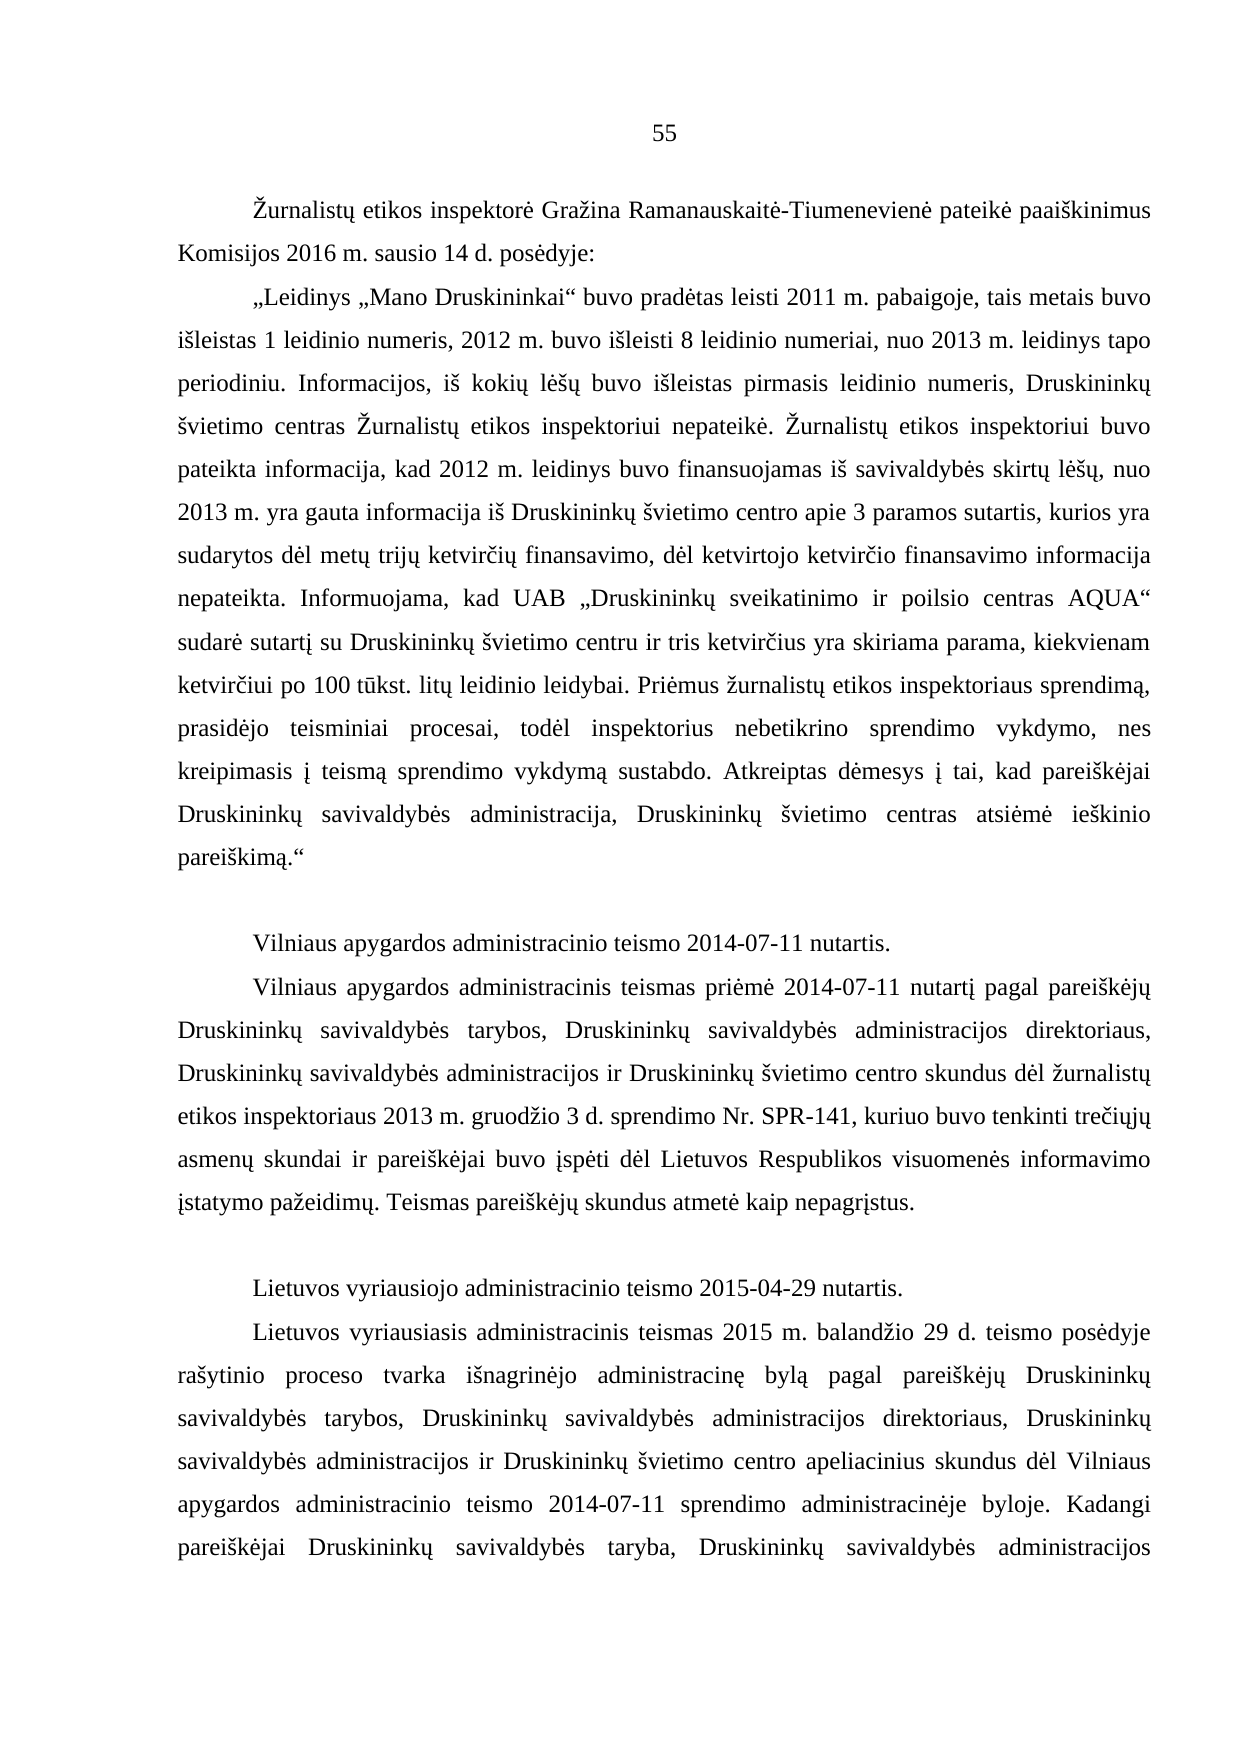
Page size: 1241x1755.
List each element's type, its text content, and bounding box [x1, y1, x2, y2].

text Lietuvos vyriausiojo administracinio teismo 2015-04-29 nutartis. [177, 1273, 1152, 1302]
text Vilniaus apygardos administracinio teismo 2014-07-11 nutartis. [177, 928, 1152, 957]
text Žurnalistų etikos inspektorė Gražina Ramanauskaitė-Tiumenevienė pateikė paaiškinimus Komisijos 2016 m. sausio 14 d. posėdyje: [177, 195, 1152, 267]
text Vilniaus apygardos administracinis teismas priėmė 2014-07-11 nutartį pagal pareiškėjų Druskininkų savivaldybės tarybos, Druskininkų savivaldybės administracijos direktoriaus, Druskininkų savivaldybės administracijos ir Druskininkų švietimo centro skundus dėl žurnalistų etikos inspektoriaus 2013 m. gruodžio 3 d. sprendimo Nr. SPR-141, kuriuo buvo tenkinti trečiųjų asmenų skundai ir pareiškėjai buvo įspėti dėl Lietuvos Respublikos visuomenės informavimo įstatymo pažeidimų. Teismas pareiškėjų skundus atmetė kaip nepagrįstus. [177, 972, 1152, 1216]
text „Leidinys „Mano Druskininkai“ buvo pradėtas leisti 2011 m. pabaigoje, tais metais buvo išleistas 1 leidinio numeris, 2012 m. buvo išleisti 8 leidinio numeriai, nuo 2013 m. leidinys tapo periodiniu. Informacijos, iš kokių lėšų buvo išleistas pirmasis leidinio numeris, Druskininkų švietimo centras Žurnalistų etikos inspektoriui nepateikė. Žurnalistų etikos inspektoriui buvo pateikta informacija, kad 2012 m. leidinys buvo finansuojamas iš savivaldybės skirtų lėšų, nuo 2013 m. yra gauta informacija iš Druskininkų švietimo centro apie 3 paramos sutartis, kurios yra sudarytos dėl metų trijų ketvirčių finansavimo, dėl ketvirtojo ketvirčio finansavimo informacija nepateikta. Informuojama, kad UAB „Druskininkų sveikatinimo ir poilsio centras AQUA“ sudarė sutartį su Druskininkų švietimo centru ir tris ketvirčius yra skiriama parama, kiekvienam ketvirčiui po 100 tūkst. litų leidinio leidybai. Priėmus žurnalistų etikos inspektoriaus sprendimą, prasidėjo teisminiai procesai, todėl inspektorius nebetikrino sprendimo vykdymo, nes kreipimasis į teismą sprendimo vykdymą sustabdo. Atkreiptas dėmesys į tai, kad pareiškėjai Druskininkų savivaldybės administracija, Druskininkų švietimo centras atsiėmė ieškinio pareiškimą.“ [177, 282, 1152, 871]
text Lietuvos vyriausiasis administracinis teismas 2015 m. balandžio 29 d. teismo posėdyje rašytinio proceso tvarka išnagrinėjo administracinę bylą pagal pareiškėjų Druskininkų savivaldybės tarybos, Druskininkų savivaldybės administracijos direktoriaus, Druskininkų savivaldybės administracijos ir Druskininkų švietimo centro apeliacinius skundus dėl Vilniaus apygardos administracinio teismo 2014-07-11 sprendimo administracinėje byloje. Kadangi pareiškėjai Druskininkų savivaldybės taryba, Druskininkų savivaldybės administracijos [177, 1317, 1152, 1561]
